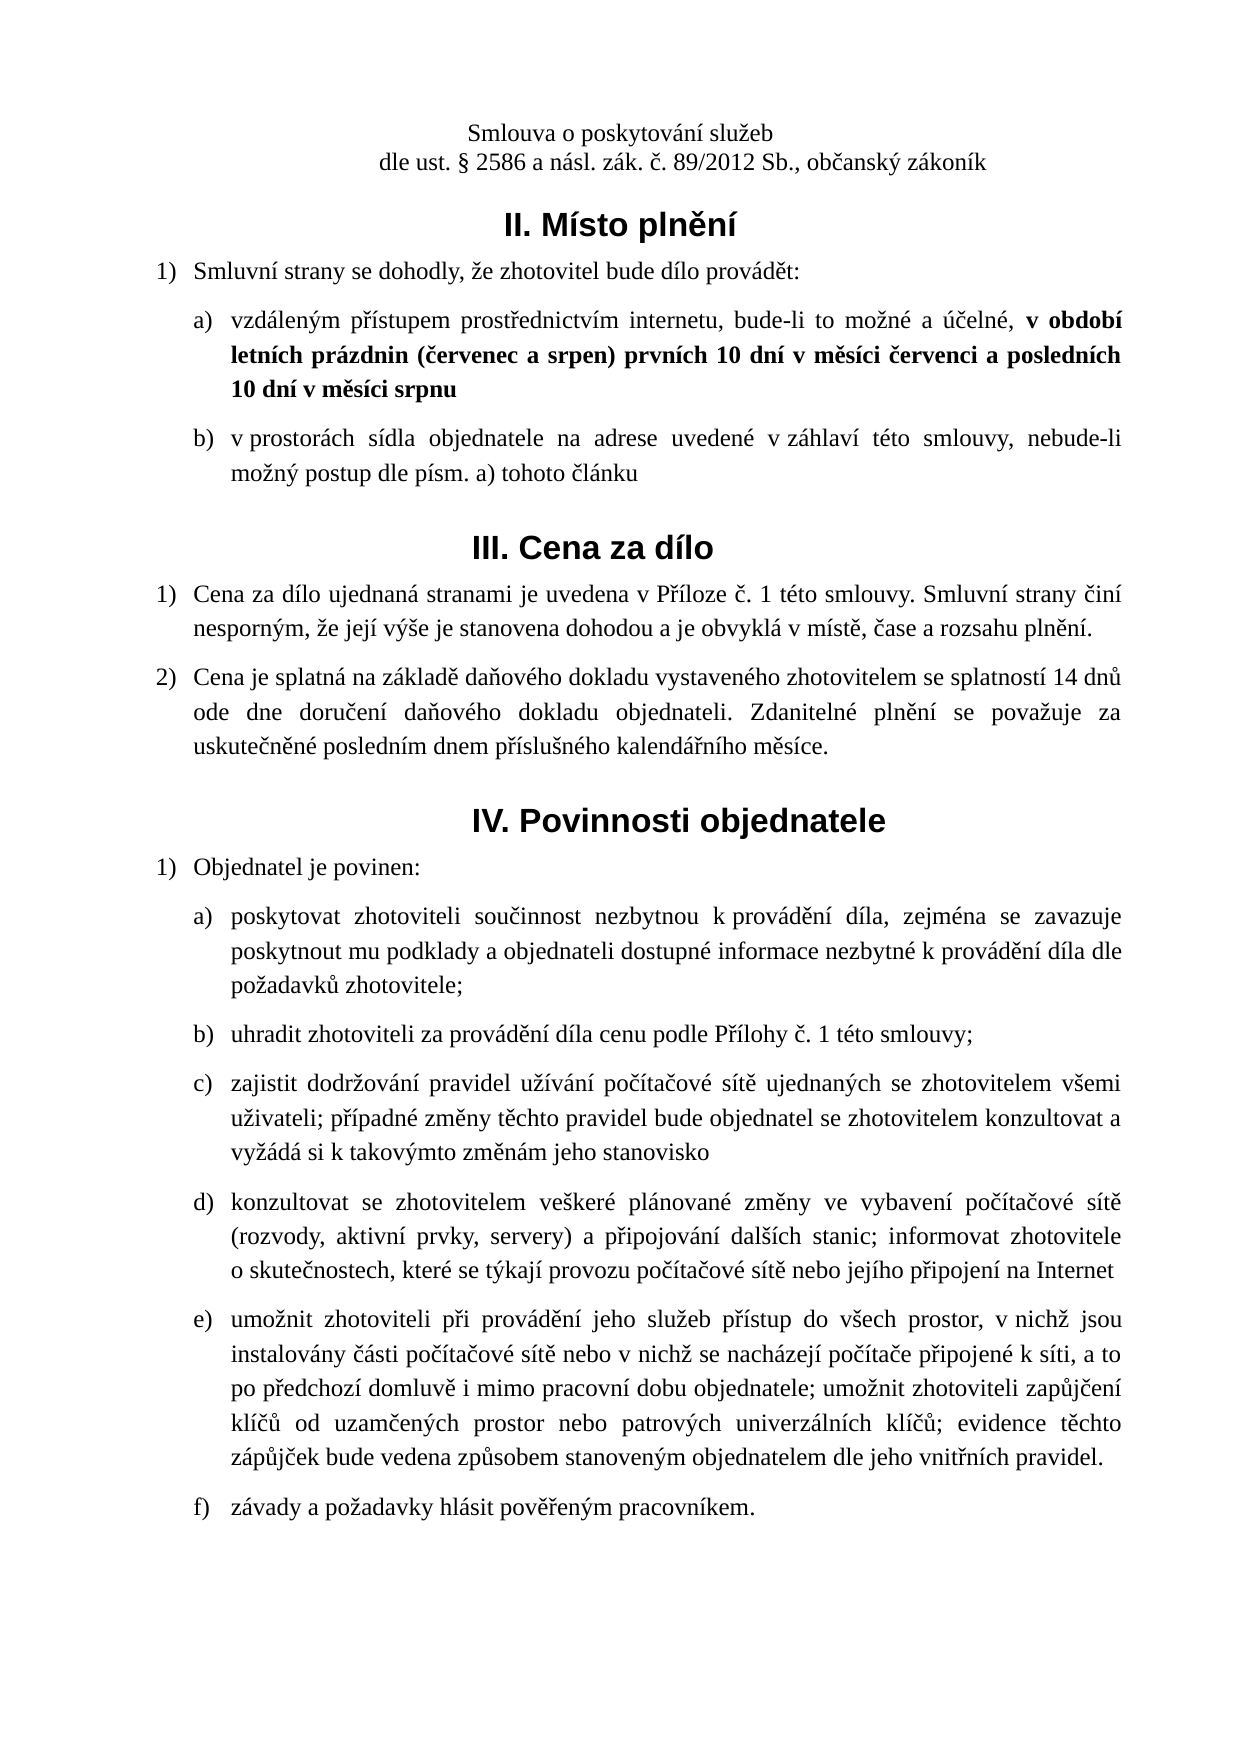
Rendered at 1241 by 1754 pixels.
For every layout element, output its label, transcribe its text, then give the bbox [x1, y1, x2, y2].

list uhradit zhotoviteli za provádění díla cenu podle Přílohy č. 1 této smlouvy; [193, 1019, 1122, 1048]
list umožnit zhotoviteli při provádění jeho služeb přístup do všech prostor, v nichž jsou instalovány části počítačové sítě nebo v nichž se nacházejí počítače připojené k síti, a to po předchozí domluvě i mimo pracovní dobu objednatele; umožnit zhotoviteli zapůjčení klíčů od uzamčených prostor nebo patrových univerzálních klíčů; evidence těchto zápůjček bude vedena způsobem stanoveným objednatelem dle jeho vnitřních pravidel. [193, 1304, 1122, 1471]
list Smluvní strany se dohodly, že zhotovitel bude dílo provádět: [156, 256, 1122, 285]
list zajistit dodržování pravidel užívání počítačové sítě ujednaných se zhotovitelem všemi uživateli; případné změny těchto pravidel bude objednatel se zhotovitelem konzultovat a vyžádá si k takovýmto změnám jeho stanovisko [193, 1068, 1122, 1166]
list vzdáleným přístupem prostřednictvím internetu, bude-li to možné a účelné, v období letních prázdnin (červenec a srpen) prvních 10 dní v měsíci červenci a posledních 10 dní v měsíci srpnu [193, 305, 1122, 403]
list Cena je splatná na základě daňového dokladu vystaveného zhotovitelem se splatností 14 dnů ode dne doručení daňového dokladu objednateli. Zdanitelné plnění se považuje za uskutečněné posledním dnem příslušného kalendářního měsíce. [156, 662, 1122, 760]
list Objednatel je povinen: [156, 852, 1122, 881]
list poskytovat zhotoviteli součinnost nezbytnou k provádění díla, zejména se zavazuje poskytnout mu podklady a objednateli dostupné informace nezbytné k provádění díla dle požadavků zhotovitele; [193, 901, 1122, 999]
subtitle III. Cena za dílo [118, 528, 1122, 566]
list Cena za dílo ujednaná stranami je uvedena v Příloze č. 1 této smlouvy. Smluvní strany činí nesporným, že její výše je stanovena dohodou a je obvyklá v místě, čase a rozsahu plnění. [156, 579, 1122, 642]
list závady a požadavky hlásit pověřeným pracovníkem. [193, 1492, 1122, 1520]
list v prostorách sídla objednatele na adrese uvedené v záhlaví této smlouvy, nebude-li možný postup dle písm. a) tohoto článku [193, 423, 1122, 487]
subtitle IV. Povinnosti objednatele [118, 801, 1122, 840]
subtitle II. Místo plnění [118, 205, 1122, 244]
list konzultovat se zhotovitelem veškeré plánované změny ve vybavení počítačové sítě (rozvody, aktivní prvky, servery) a připojování dalších stanic; informovat zhotovitele o skutečnostech, které se týkají provozu počítačové sítě nebo jejího připojení na Internet [193, 1187, 1122, 1284]
